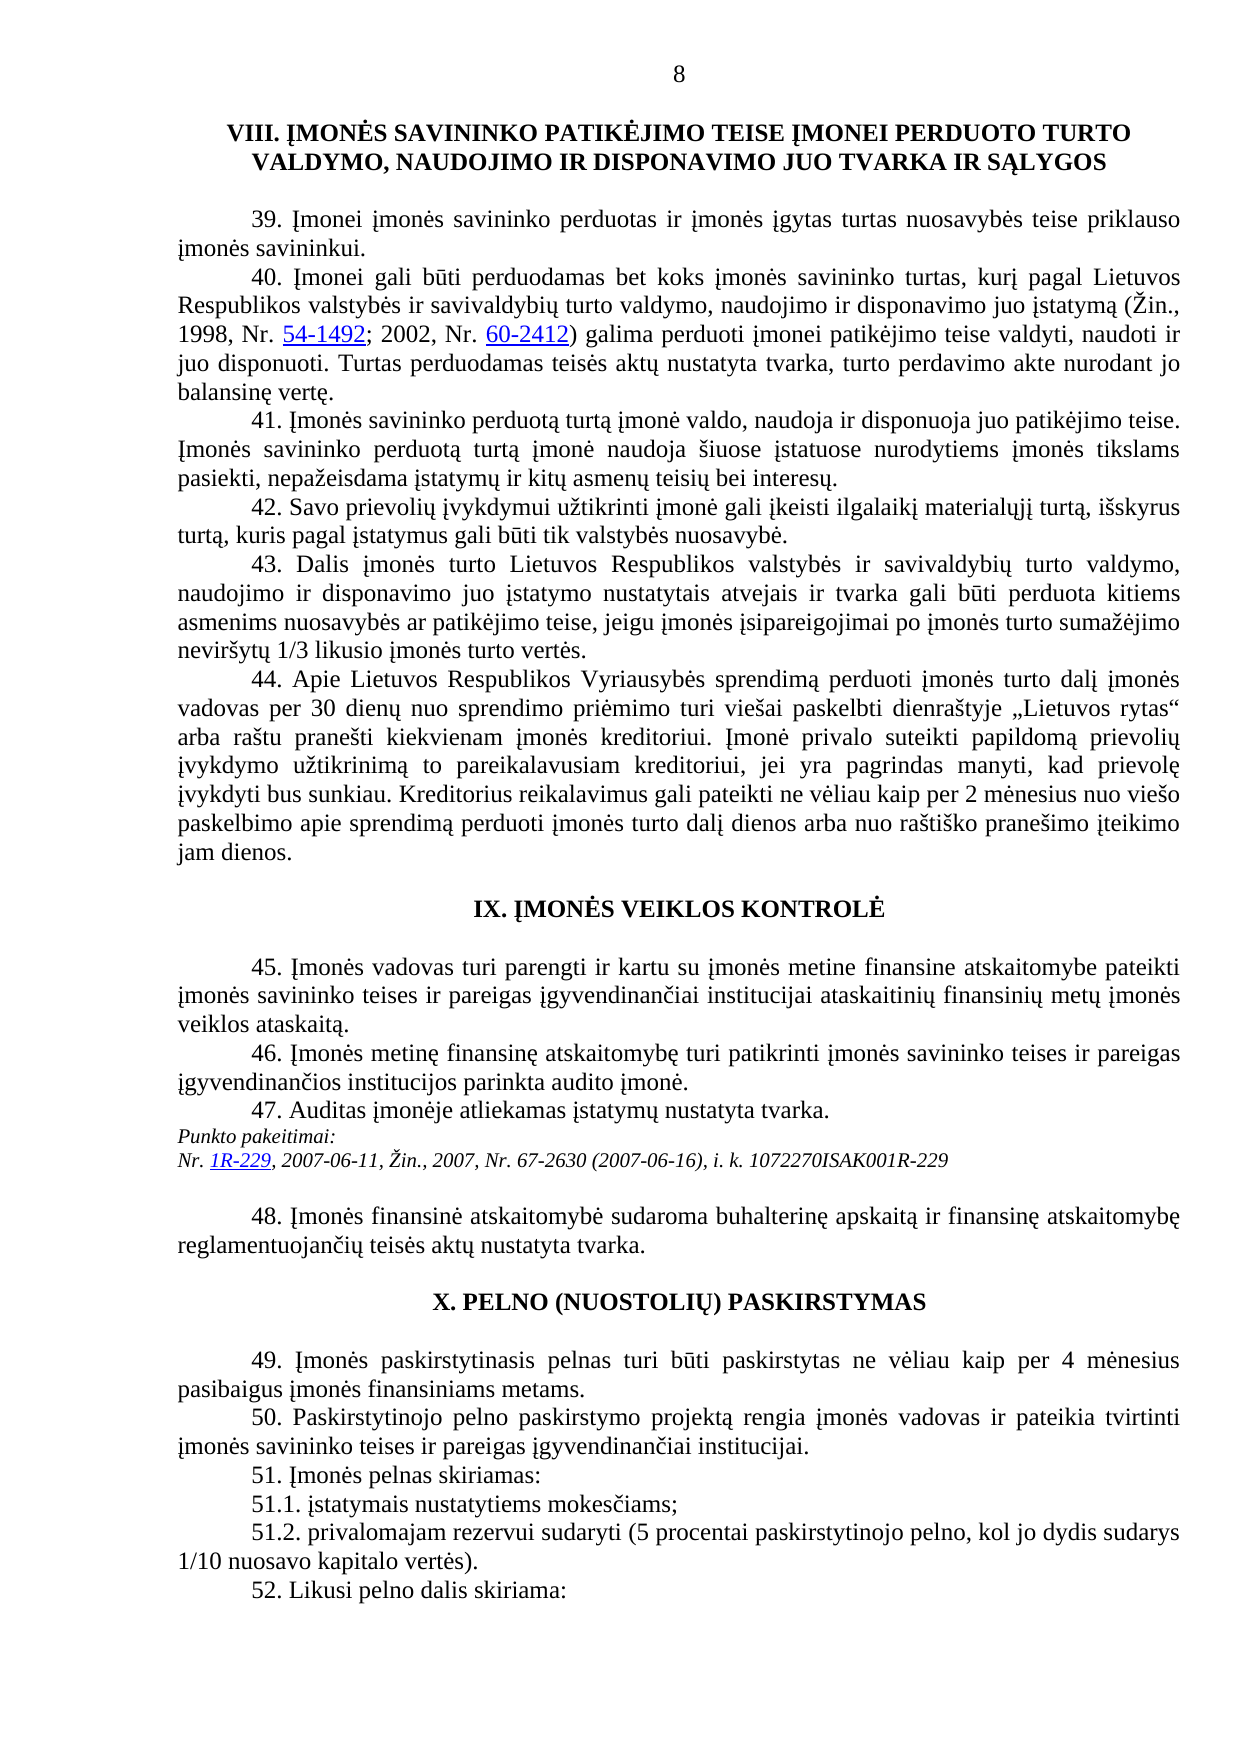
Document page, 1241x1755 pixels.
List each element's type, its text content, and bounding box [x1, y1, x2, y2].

text 40. Įmonei gali būti perduodamas bet koks įmonės savininko turtas, kurį pagal Lietuvos Respublikos valstybės ir savivaldybių turto valdymo, naudojimo ir disponavimo juo įstatymą (Žin., 1998, Nr. 54-1492; 2002, Nr. 60-2412) galima perduoti įmonei patikėjimo teise valdyti, naudoti ir juo disponuoti. Turtas perduodamas teisės aktų nustatyta tvarka, turto perdavimo akte nurodant jo balansinę vertę. [177, 262, 1181, 406]
text 42. Savo prievolių įvykdymui užtikrinti įmonė gali įkeisti ilgalaikį materialųjį turtą, išskyrus turtą, kuris pagal įstatymus gali būti tik valstybės nuosavybė. [177, 492, 1181, 549]
text Nr. 1R-229, 2007-06-11, Žin., 2007, Nr. 67-2630 (2007-06-16), i. k. 1072270ISAK001R-229 [177, 1148, 1181, 1172]
text 50. Paskirstytinojo pelno paskirstymo projektą rengia įmonės vadovas ir pateikia tvirtinti įmonės savininko teises ir pareigas įgyvendinančiai institucijai. [177, 1402, 1181, 1460]
text 47. Auditas įmonėje atliekamas įstatymų nustatyta tvarka. [177, 1096, 1181, 1124]
text X. PELNO (NUOSTOLIŲ) PASKIRSTYMAS [177, 1287, 1181, 1316]
text 49. Įmonės paskirstytinasis pelnas turi būti paskirstytas ne vėliau kaip per 4 mėnesius pasibaigus įmonės finansiniams metams. [177, 1345, 1181, 1402]
text 52. Likusi pelno dalis skiriama: [177, 1575, 1181, 1604]
text 51. Įmonės pelnas skiriamas: [177, 1460, 1181, 1489]
text Punkto pakeitimai: [177, 1124, 1181, 1148]
text 44. Apie Lietuvos Respublikos Vyriausybės sprendimą perduoti įmonės turto dalį įmonės vadovas per 30 dienų nuo sprendimo priėmimo turi viešai paskelbti dienraštyje „Lietuvos rytas“ arba raštu pranešti kiekvienam įmonės kreditoriui. Įmonė privalo suteikti papildomą prievolių įvykdymo užtikrinimą to pareikalavusiam kreditoriui, jei yra pagrindas manyti, kad prievolę įvykdyti bus sunkiau. Kreditorius reikalavimus gali pateikti ne vėliau kaip per 2 mėnesius nuo viešo paskelbimo apie sprendimą perduoti įmonės turto dalį dienos arba nuo raštiško pranešimo įteikimo jam dienos. [177, 664, 1181, 866]
text 48. Įmonės finansinė atskaitomybė sudaroma buhalterinę apskaitą ir finansinę atskaitomybę reglamentuojančių teisės aktų nustatyta tvarka. [177, 1201, 1181, 1259]
text 51.1. įstatymais nustatytiems mokesčiams; [177, 1489, 1181, 1517]
text VIII. ĮMONĖS SAVININKO PATIKĖJIMO TEISE ĮMONEI PERDUOTO TURTO VALDYMO, NAUDOJIMO IR DISPONAVIMO JUO TVARKA IR SĄLYGOS [177, 118, 1181, 176]
text 41. Įmonės savininko perduotą turtą įmonė valdo, naudoja ir disponuoja juo patikėjimo teise. Įmonės savininko perduotą turtą įmonė naudoja šiuose įstatuose nurodytiems įmonės tikslams pasiekti, nepažeisdama įstatymų ir kitų asmenų teisių bei interesų. [177, 406, 1181, 492]
text 46. Įmonės metinę finansinę atskaitomybę turi patikrinti įmonės savininko teises ir pareigas įgyvendinančios institucijos parinkta audito įmonė. [177, 1038, 1181, 1096]
text 43. Dalis įmonės turto Lietuvos Respublikos valstybės ir savivaldybių turto valdymo, naudojimo ir disponavimo juo įstatymo nustatytais atvejais ir tvarka gali būti perduota kitiems asmenims nuosavybės ar patikėjimo teise, jeigu įmonės įsipareigojimai po įmonės turto sumažėjimo neviršytų 1/3 likusio įmonės turto vertės. [177, 549, 1181, 664]
text 45. Įmonės vadovas turi parengti ir kartu su įmonės metine finansine atskaitomybe pateikti įmonės savininko teises ir pareigas įgyvendinančiai institucijai ataskaitinių finansinių metų įmonės veiklos ataskaitą. [177, 952, 1181, 1038]
text 51.2. privalomajam rezervui sudaryti (5 procentai paskirstytinojo pelno, kol jo dydis sudarys 1/10 nuosavo kapitalo vertės). [177, 1517, 1181, 1575]
text IX. ĮMONĖS VEIKLOS KONTROLĖ [177, 894, 1181, 923]
text 39. Įmonei įmonės savininko perduotas ir įmonės įgytas turtas nuosavybės teise priklauso įmonės savininkui. [177, 204, 1181, 262]
